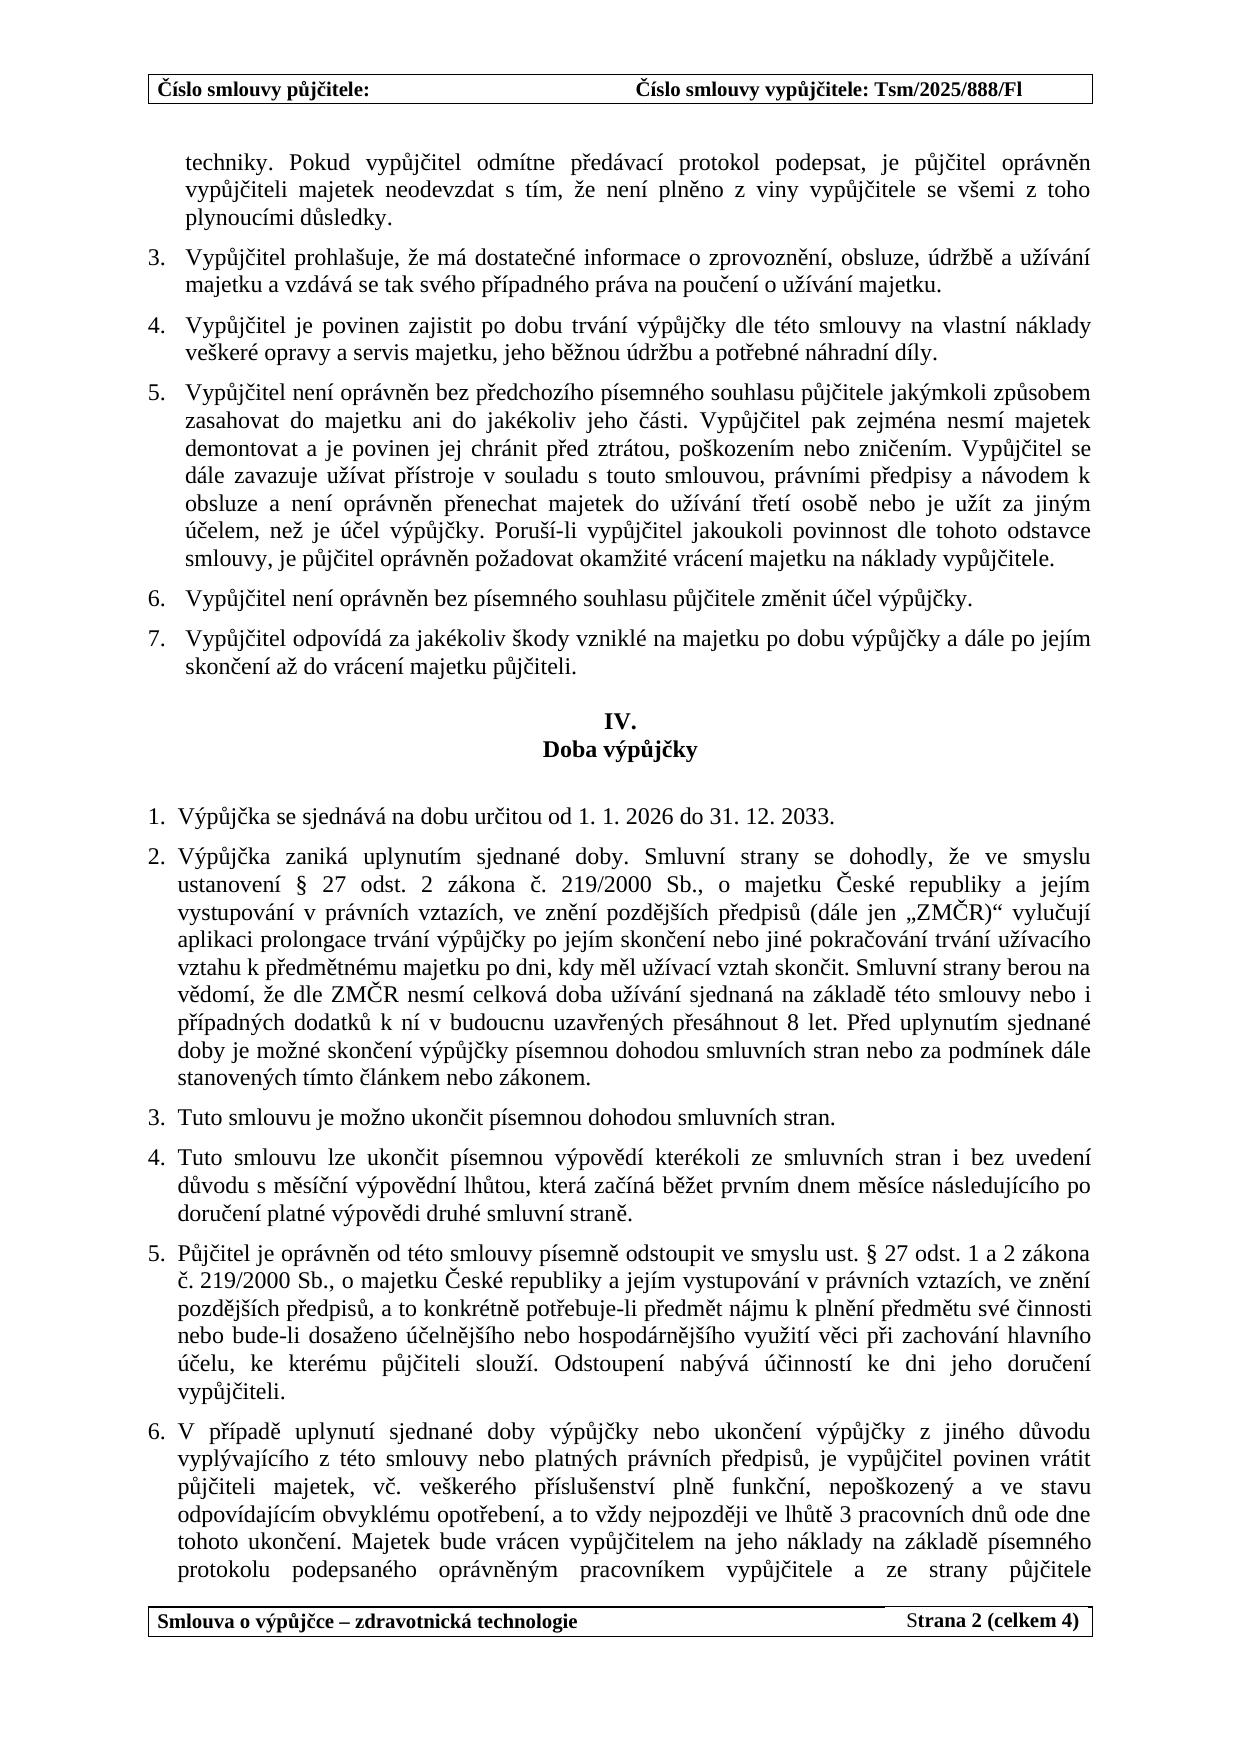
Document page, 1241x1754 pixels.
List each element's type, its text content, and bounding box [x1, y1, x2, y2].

list Tuto smlouvu lze ukončit písemnou výpovědí kterékoli ze smluvních stran i bez uvedení důvodu s měsíční výpovědní lhůtou, která začíná běžet prvním dnem měsíce následujícího po doručení platné výpovědi druhé smluvní straně. [148, 1143, 1093, 1226]
list techniky. Pokud vypůjčitel odmítne předávací protokol podepsat, je půjčitel oprávněn vypůjčiteli majetek neodevzdat s tím, že není plněno z viny vypůjčitele se všemi z toho plynoucími důsledky. [148, 148, 1093, 230]
list Vypůjčitel odpovídá za jakékoliv škody vzniklé na majetku po dobu výpůjčky a dále po jejím skončení až do vrácení majetku půjčiteli. [148, 624, 1093, 679]
text IV. [148, 707, 1093, 734]
list Vypůjčitel je povinen zajistit po dobu trvání výpůjčky dle této smlouvy na vlastní náklady veškeré opravy a servis majetku, jeho běžnou údržbu a potřebné náhradní díly. [148, 311, 1093, 366]
list Vypůjčitel není oprávněn bez písemného souhlasu půjčitele změnit účel výpůjčky. [148, 584, 1093, 612]
list Tuto smlouvu je možno ukončit písemnou dohodou smluvních stran. [148, 1103, 1093, 1131]
list Výpůjčka zaniká uplynutím sjednané doby. Smluvní strany se dohodly, že ve smyslu ustanovení § 27 odst. 2 zákona č. 219/2000 Sb., o majetku České republiky a jejím vystupování v právních vztazích, ve znění pozdějších předpisů (dále jen „ZMČR)“ vylučují aplikaci prolongace trvání výpůjčky po jejím skončení nebo jiné pokračování trvání užívacího vztahu k předmětnému majetku po dni, kdy měl užívací vztah skončit. Smluvní strany berou na vědomí, že dle ZMČR nesmí celková doba užívání sjednaná na základě této smlouvy nebo i případných dodatků k ní v budoucnu uzavřených přesáhnout 8 let. Před uplynutím sjednané doby je možné skončení výpůjčky písemnou dohodou smluvních stran nebo za podmínek dále stanovených tímto článkem nebo zákonem. [148, 842, 1093, 1091]
list Výpůjčka se sjednává na dobu určitou od 1. 1. 2026 do 31. 12. 2033. [148, 802, 1093, 830]
text Doba výpůjčky [148, 734, 1093, 762]
list Půjčitel je oprávněn od této smlouvy písemně odstoupit ve smyslu ust. § 27 odst. 1 a 2 zákona č. 219/2000 Sb., o majetku České republiky a jejím vystupování v právních vztazích, ve znění pozdějších předpisů, a to konkrétně potřebuje-li předmět nájmu k plnění předmětu své činnosti nebo bude-li dosaženo účelnějšího nebo hospodárnějšího využití věci při zachování hlavního účelu, ke kterému půjčiteli slouží. Odstoupení nabývá účinností ke dni jeho doručení vypůjčiteli. [148, 1239, 1093, 1404]
list Vypůjčitel není oprávněn bez předchozího písemného souhlasu půjčitele jakýmkoli způsobem zasahovat do majetku ani do jakékoliv jeho části. Vypůjčitel pak zejména nesmí majetek demontovat a je povinen jej chránit před ztrátou, poškozením nebo zničením. Vypůjčitel se dále zavazuje užívat přístroje v souladu s touto smlouvou, právními předpisy a návodem k obsluze a není oprávněn přenechat majetek do užívání třetí osobě nebo je užít za jiným účelem, než je účel výpůjčky. Poruší-li vypůjčitel jakoukoli povinnost dle tohoto odstavce smlouvy, je půjčitel oprávněn požadovat okamžité vrácení majetku na náklady vypůjčitele. [148, 378, 1093, 572]
list Vypůjčitel prohlašuje, že má dostatečné informace o zprovoznění, obsluze, údržbě a užívání majetku a vzdává se tak svého případného práva na poučení o užívání majetku. [148, 243, 1093, 298]
list V případě uplynutí sjednané doby výpůjčky nebo ukončení výpůjčky z jiného důvodu vyplývajícího z této smlouvy nebo platných právních předpisů, je vypůjčitel povinen vrátit půjčiteli majetek, vč. veškerého příslušenství plně funkční, nepoškozený a ve stavu odpovídajícím obvyklému opotřebení, a to vždy nejpozději ve lhůtě 3 pracovních dnů ode dne tohoto ukončení. Majetek bude vrácen vypůjčitelem na jeho náklady na základě písemného protokolu podepsaného oprávněným pracovníkem vypůjčitele a ze strany půjčitele [148, 1417, 1093, 1582]
